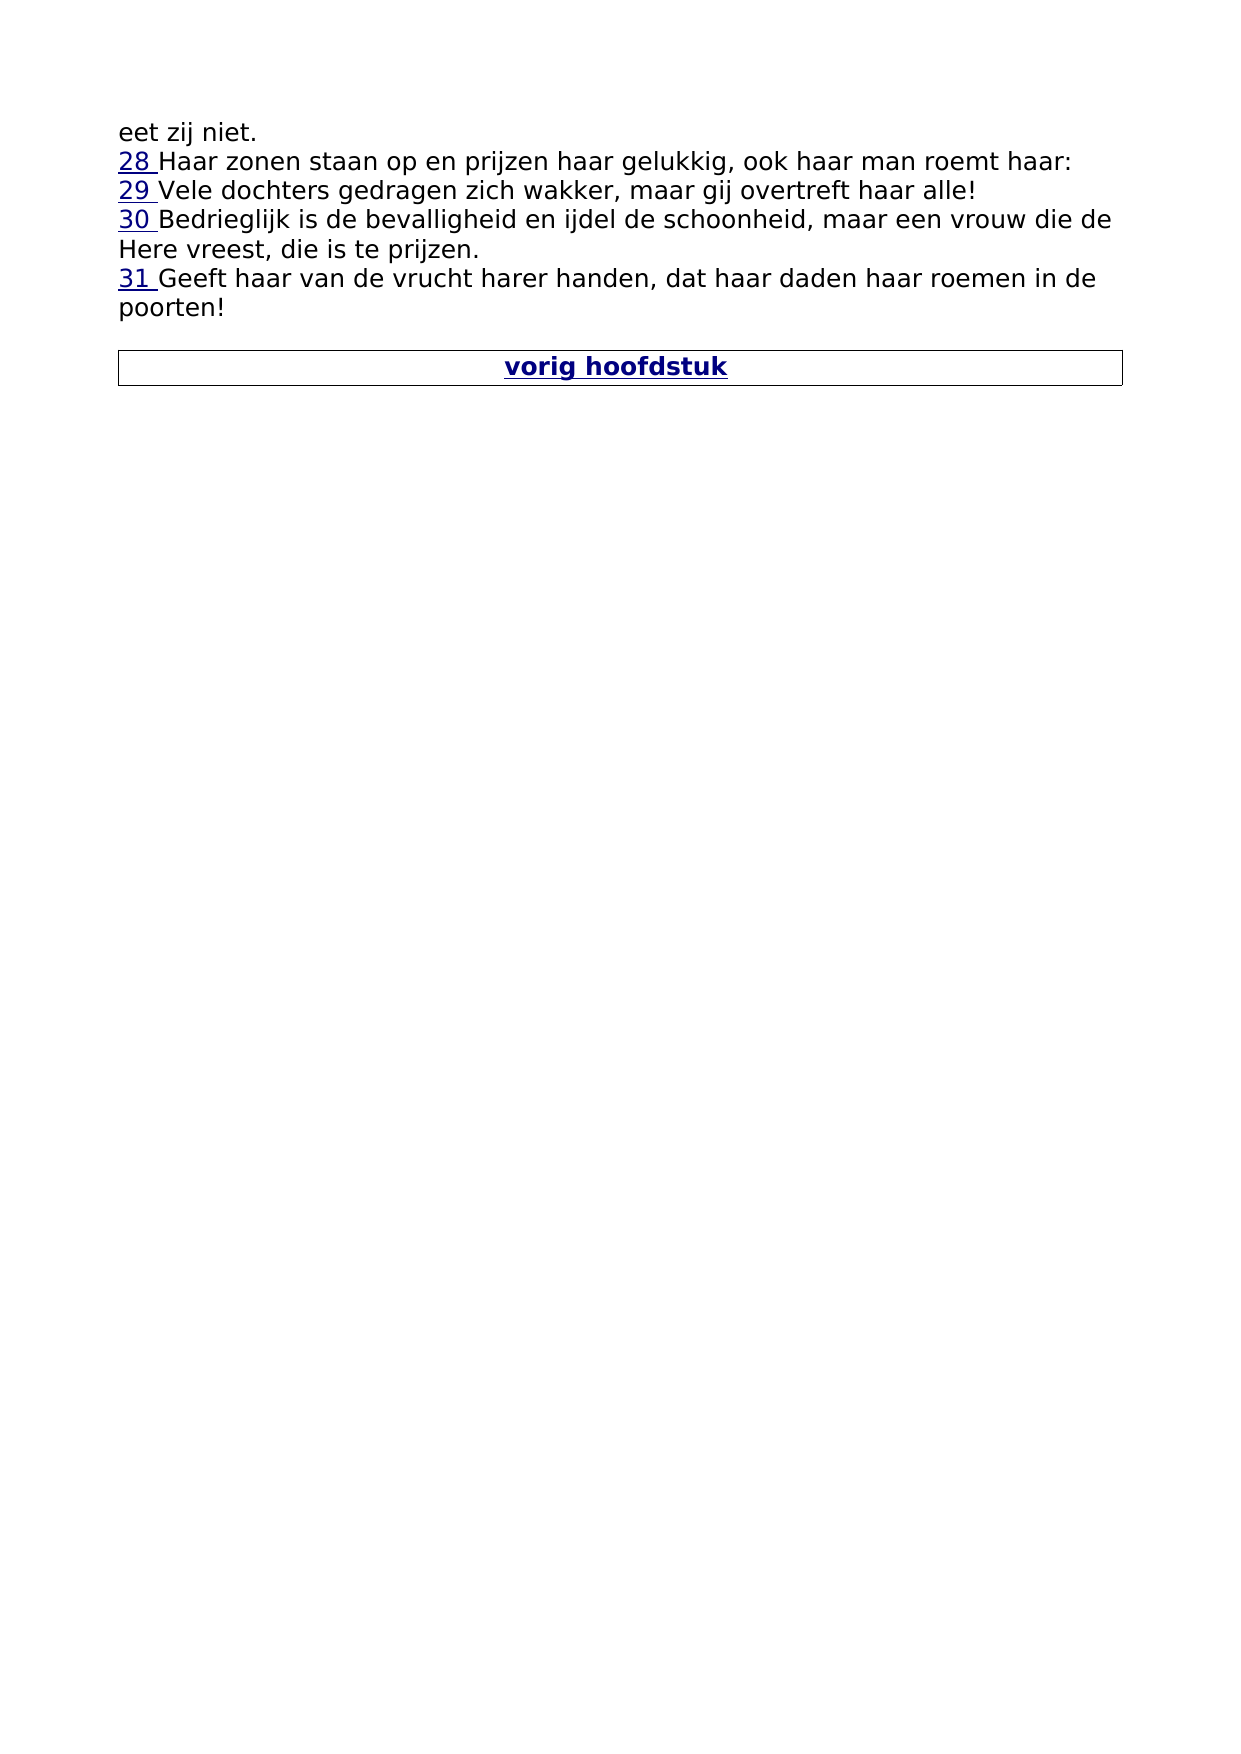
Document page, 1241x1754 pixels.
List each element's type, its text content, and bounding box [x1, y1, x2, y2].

table_header vorig hoofdstuk [119, 351, 1122, 385]
text eet zij niet. 28 Haar zonen staan op en prijzen haar gelukkig, ook haar man roemt haar: 29 Vele dochters gedragen zich wakker, maar gij overtreft haar alle! 30 Bedrieglijk is de bevalligheid en ijdel de schoonheid, maar een vrouw die de Here vreest, die is te prijzen. 31 Geeft haar van de vrucht harer handen, dat haar daden haar roemen in de poorten! [118, 118, 1122, 322]
